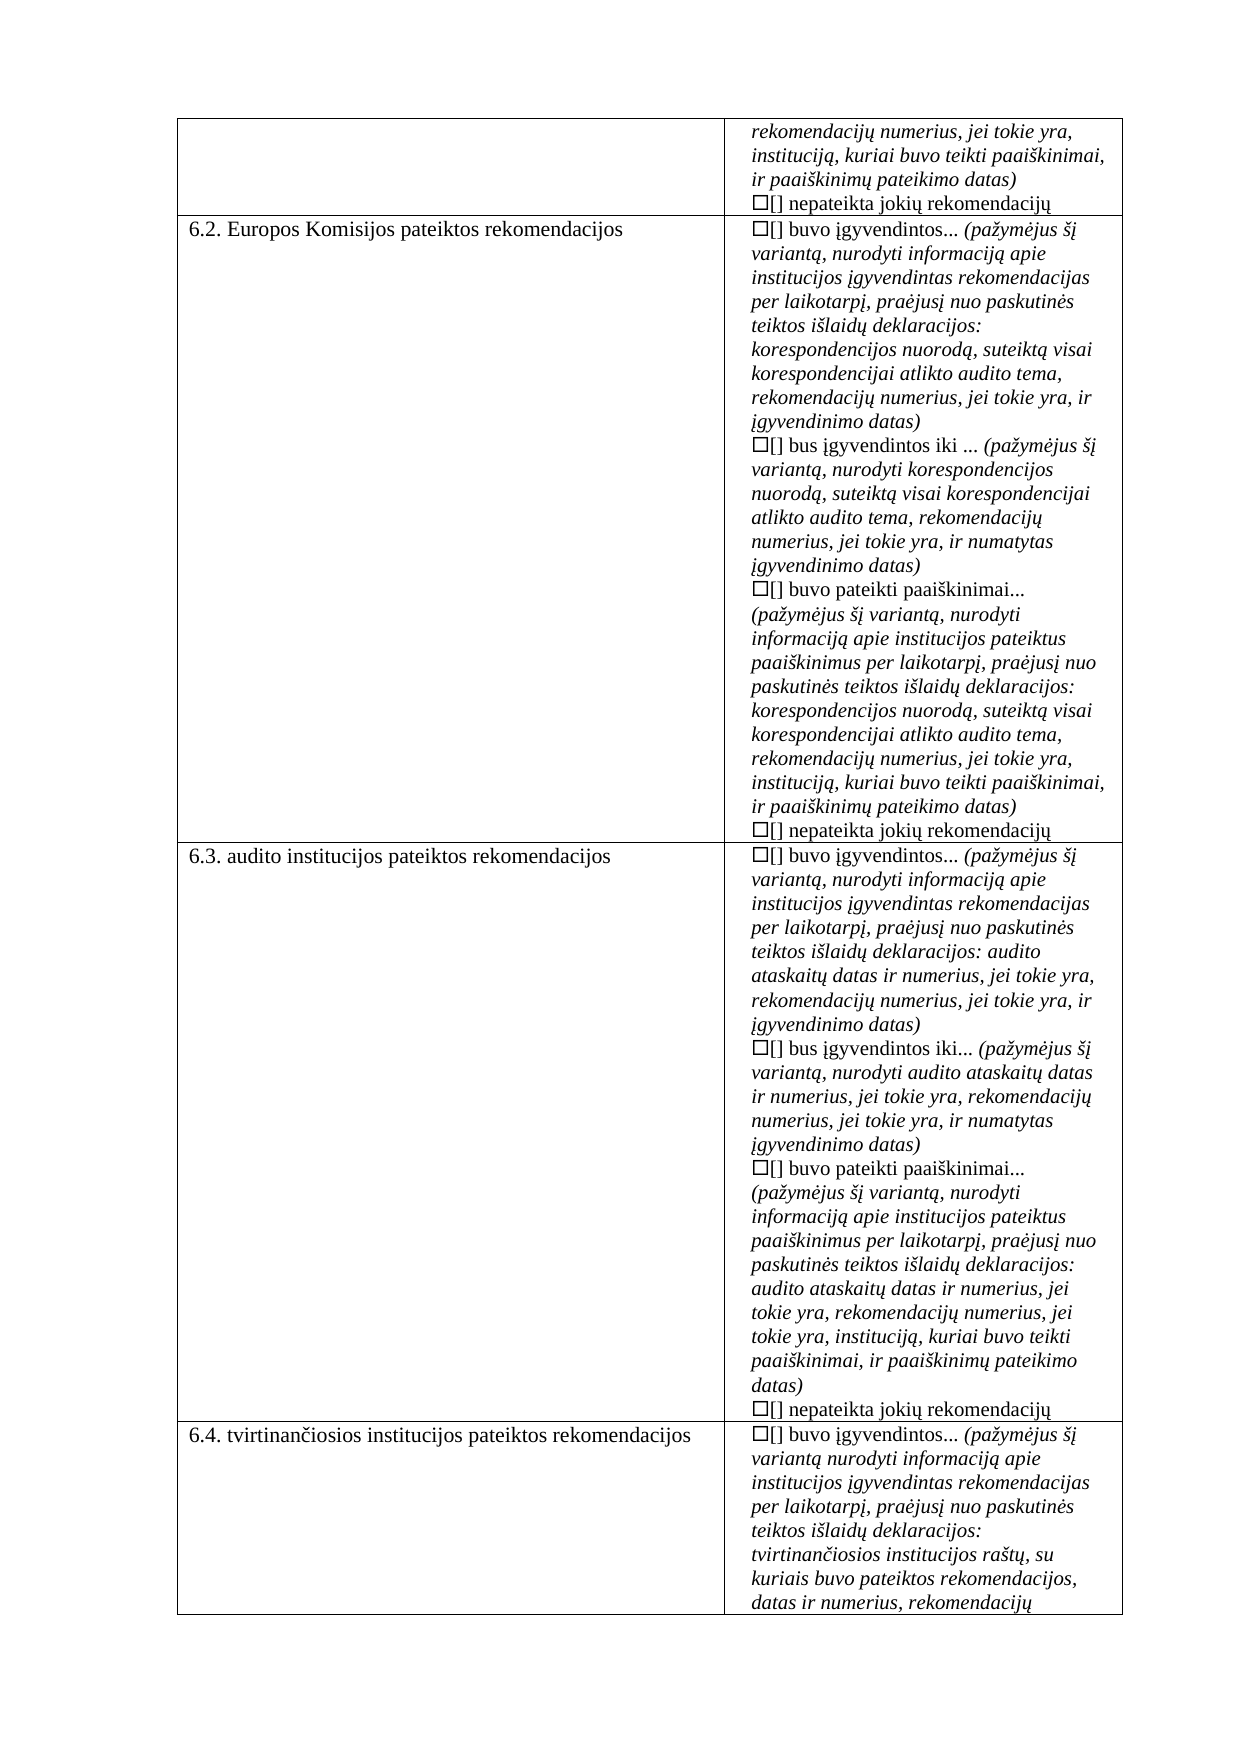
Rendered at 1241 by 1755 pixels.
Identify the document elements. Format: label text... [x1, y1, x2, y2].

table_cell 6.4. tvirtinančiosios institucijos pateiktos rekomendacijos [178, 1422, 724, 1614]
table_cell 6.2. Europos Komisijos pateiktos rekomendacijos [178, 216, 724, 842]
table_cell 6.3. audito institucijos pateiktos rekomendacijos [178, 843, 724, 1421]
table_cell [] buvo įgyvendintos... (pažymėjus šį variantą, nurodyti informaciją apie institucijos įgyvendintas rekomendacijas per laikotarpį, praėjusį nuo paskutinės teiktos išlaidų deklaracijos: audito ataskaitų datas ir numerius, jei tokie yra, rekomendacijų numerius, jei tokie yra, ir įgyvendinimo datas) [] bus įgyvendintos iki... (pažymėjus šį variantą, nurodyti audito ataskaitų datas ir numerius, jei tokie yra, rekomendacijų numerius, jei tokie yra, ir numatytas įgyvendinimo datas) [] buvo pateikti paaiškinimai... (pažymėjus šį variantą, nurodyti informaciją apie institucijos pateiktus paaiškinimus per laikotarpį, praėjusį nuo paskutinės teiktos išlaidų deklaracijos: audito ataskaitų datas ir numerius, jei tokie yra, rekomendacijų numerius, jei tokie yra, instituciją, kuriai buvo teikti paaiškinimai, ir paaiškinimų pateikimo datas) [] nepateikta jokių rekomendacijų [725, 843, 1122, 1421]
table_cell [] buvo įgyvendintos... (pažymėjus šį variantą, nurodyti informaciją apie institucijos įgyvendintas rekomendacijas per laikotarpį, praėjusį nuo paskutinės teiktos išlaidų deklaracijos: korespondencijos nuorodą, suteiktą visai korespondencijai atlikto audito tema, rekomendacijų numerius, jei tokie yra, ir įgyvendinimo datas) [] bus įgyvendintos iki ... (pažymėjus šį variantą, nurodyti korespondencijos nuorodą, suteiktą visai korespondencijai atlikto audito tema, rekomendacijų numerius, jei tokie yra, ir numatytas įgyvendinimo datas) [] buvo pateikti paaiškinimai... (pažymėjus šį variantą, nurodyti informaciją apie institucijos pateiktus paaiškinimus per laikotarpį, praėjusį nuo paskutinės teiktos išlaidų deklaracijos: korespondencijos nuorodą, suteiktą visai korespondencijai atlikto audito tema, rekomendacijų numerius, jei tokie yra, instituciją, kuriai buvo teikti paaiškinimai, ir paaiškinimų pateikimo datas) [] nepateikta jokių rekomendacijų [725, 216, 1122, 842]
table_cell rekomendacijų numerius, jei tokie yra, instituciją, kuriai buvo teikti paaiškinimai, ir paaiškinimų pateikimo datas) [] nepateikta jokių rekomendacijų [725, 119, 1122, 215]
table_cell [] buvo įgyvendintos... (pažymėjus šį variantą nurodyti informaciją apie institucijos įgyvendintas rekomendacijas per laikotarpį, praėjusį nuo paskutinės teiktos išlaidų deklaracijos: tvirtinančiosios institucijos raštų, su kuriais buvo pateiktos rekomendacijos, datas ir numerius, rekomendacijų [725, 1422, 1122, 1614]
table_cell [178, 119, 724, 215]
